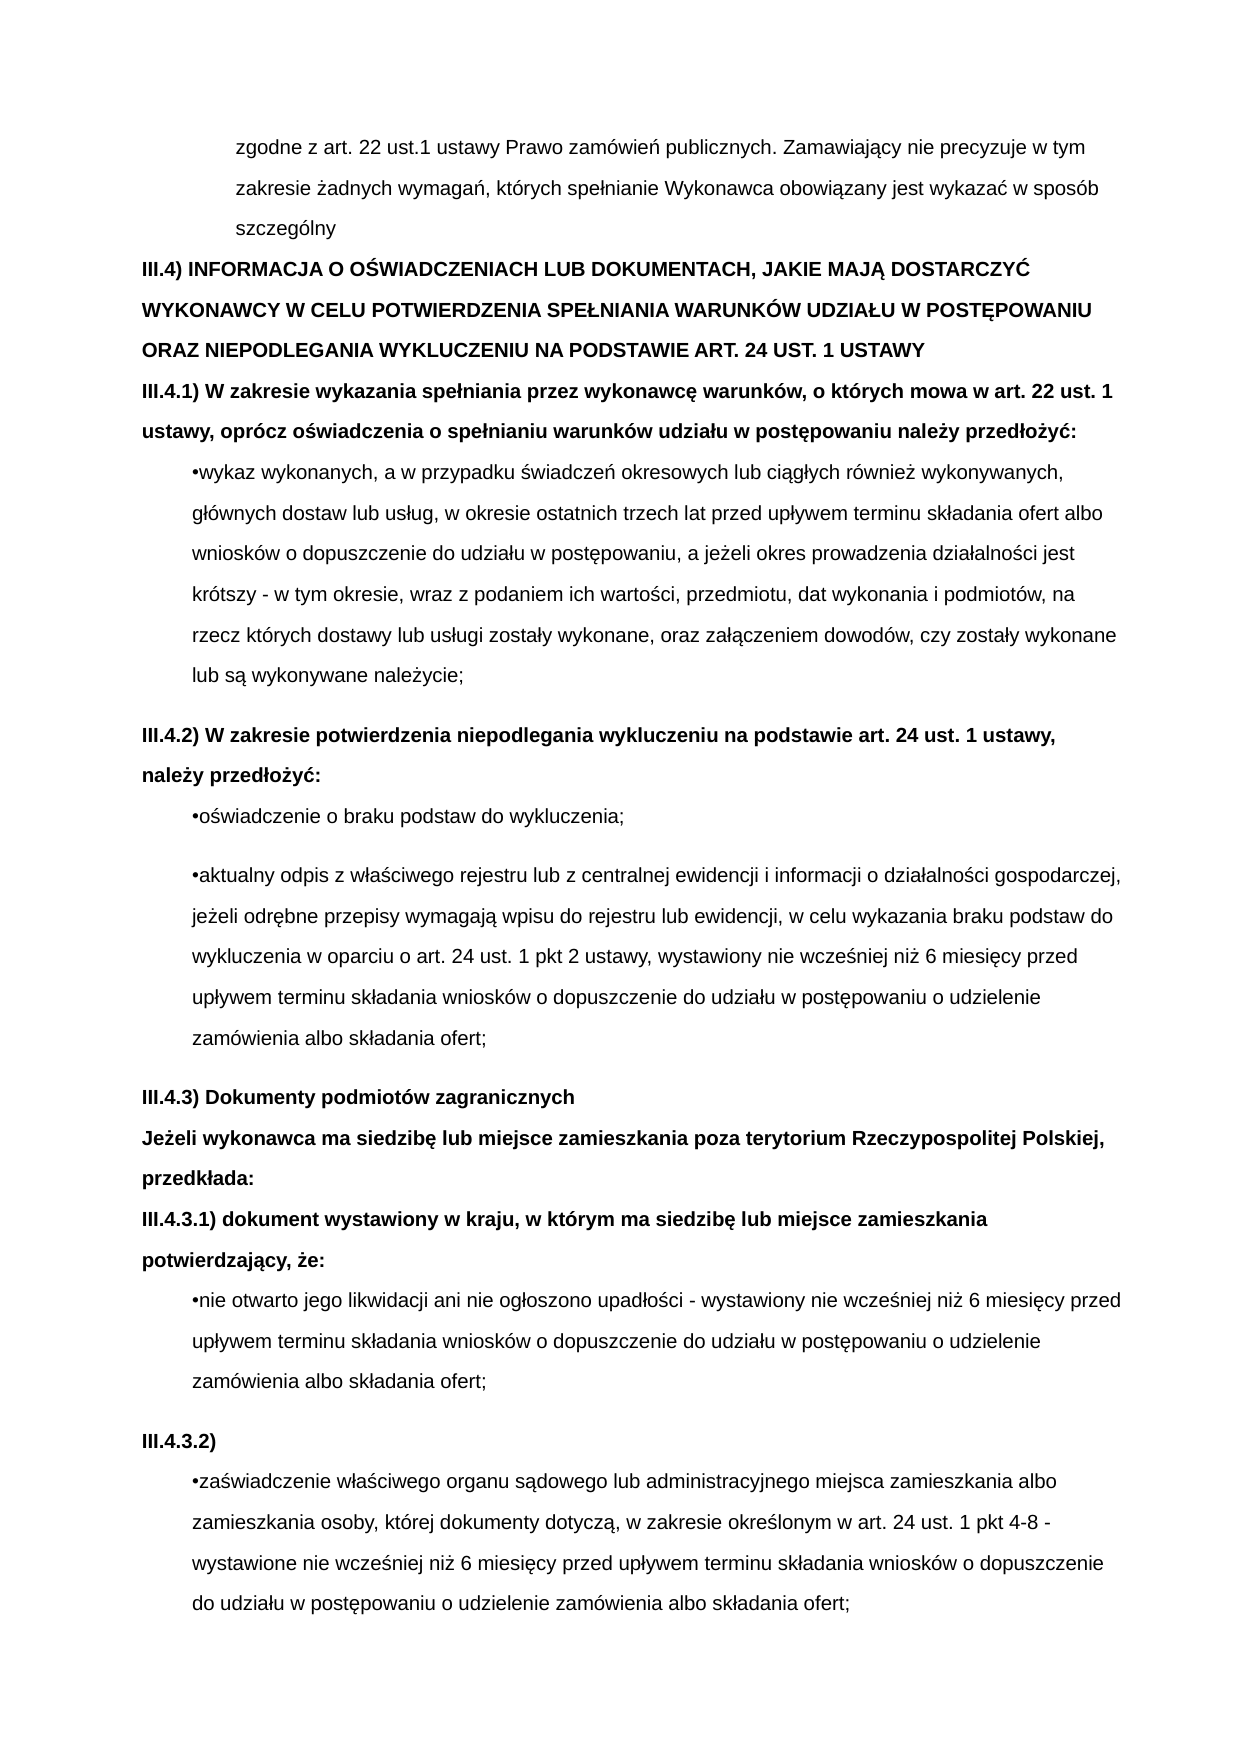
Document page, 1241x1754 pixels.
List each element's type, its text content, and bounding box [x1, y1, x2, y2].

list zgodne z art. 22 ust.1 ustawy Prawo zamówień publicznych. Zamawiający nie precyzuje w tym zakresie żadnych wymagań, których spełnianie Wykonawca obowiązany jest wykazać w sposób szczególny [142, 118, 1122, 240]
text III.4.2) W zakresie potwierdzenia niepodlegania wykluczeniu na podstawie art. 24 ust. 1 ustawy, należy przedłożyć: [142, 706, 1122, 787]
text Jeżeli wykonawca ma siedzibę lub miejsce zamieszkania poza terytorium Rzeczypospolitej Polskiej, przedkłada: [142, 1109, 1122, 1190]
text III.4.3.1) dokument wystawiony w kraju, w którym ma siedzibę lub miejsce zamieszkania potwierdzający, że: [142, 1190, 1122, 1271]
list nie otwarto jego likwidacji ani nie ogłoszono upadłości - wystawiony nie wcześniej niż 6 miesięcy przed upływem terminu składania wniosków o dopuszczenie do udziału w postępowaniu o udzielenie zamówienia albo składania ofert; [118, 1271, 1122, 1393]
list aktualny odpis z właściwego rejestru lub z centralnej ewidencji i informacji o działalności gospodarczej, jeżeli odrębne przepisy wymagają wpisu do rejestru lub ewidencji, w celu wykazania braku podstaw do wykluczenia w oparciu o art. 24 ust. 1 pkt 2 ustawy, wystawiony nie wcześniej niż 6 miesięcy przed upływem terminu składania wniosków o dopuszczenie do udziału w postępowaniu o udzielenie zamówienia albo składania ofert; [118, 846, 1122, 1049]
list zaświadczenie właściwego organu sądowego lub administracyjnego miejsca zamieszkania albo zamieszkania osoby, której dokumenty dotyczą, w zakresie określonym w art. 24 ust. 1 pkt 4-8 - wystawione nie wcześniej niż 6 miesięcy przed upływem terminu składania wniosków o dopuszczenie do udziału w postępowaniu o udzielenie zamówienia albo składania ofert; [118, 1452, 1122, 1615]
list wykaz wykonanych, a w przypadku świadczeń okresowych lub ciągłych również wykonywanych, głównych dostaw lub usług, w okresie ostatnich trzech lat przed upływem terminu składania ofert albo wniosków o dopuszczenie do udziału w postępowaniu, a jeżeli okres prowadzenia działalności jest krótszy - w tym okresie, wraz z podaniem ich wartości, przedmiotu, dat wykonania i podmiotów, na rzecz których dostawy lub usługi zostały wykonane, oraz załączeniem dowodów, czy zostały wykonane lub są wykonywane należycie; [118, 443, 1122, 687]
text III.4.3.2) [142, 1412, 1122, 1452]
text III.4.1) W zakresie wykazania spełniania przez wykonawcę warunków, o których mowa w art. 22 ust. 1 ustawy, oprócz oświadczenia o spełnianiu warunków udziału w postępowaniu należy przedłożyć: [142, 362, 1122, 443]
text III.4.3) Dokumenty podmiotów zagranicznych [142, 1068, 1122, 1109]
text III.4) INFORMACJA O OŚWIADCZENIACH LUB DOKUMENTACH, JAKIE MAJĄ DOSTARCZYĆ WYKONAWCY W CELU POTWIERDZENIA SPEŁNIANIA WARUNKÓW UDZIAŁU W POSTĘPOWANIU ORAZ NIEPODLEGANIA WYKLUCZENIU NA PODSTAWIE ART. 24 UST. 1 USTAWY [142, 240, 1122, 362]
list oświadczenie o braku podstaw do wykluczenia; [118, 787, 1122, 827]
